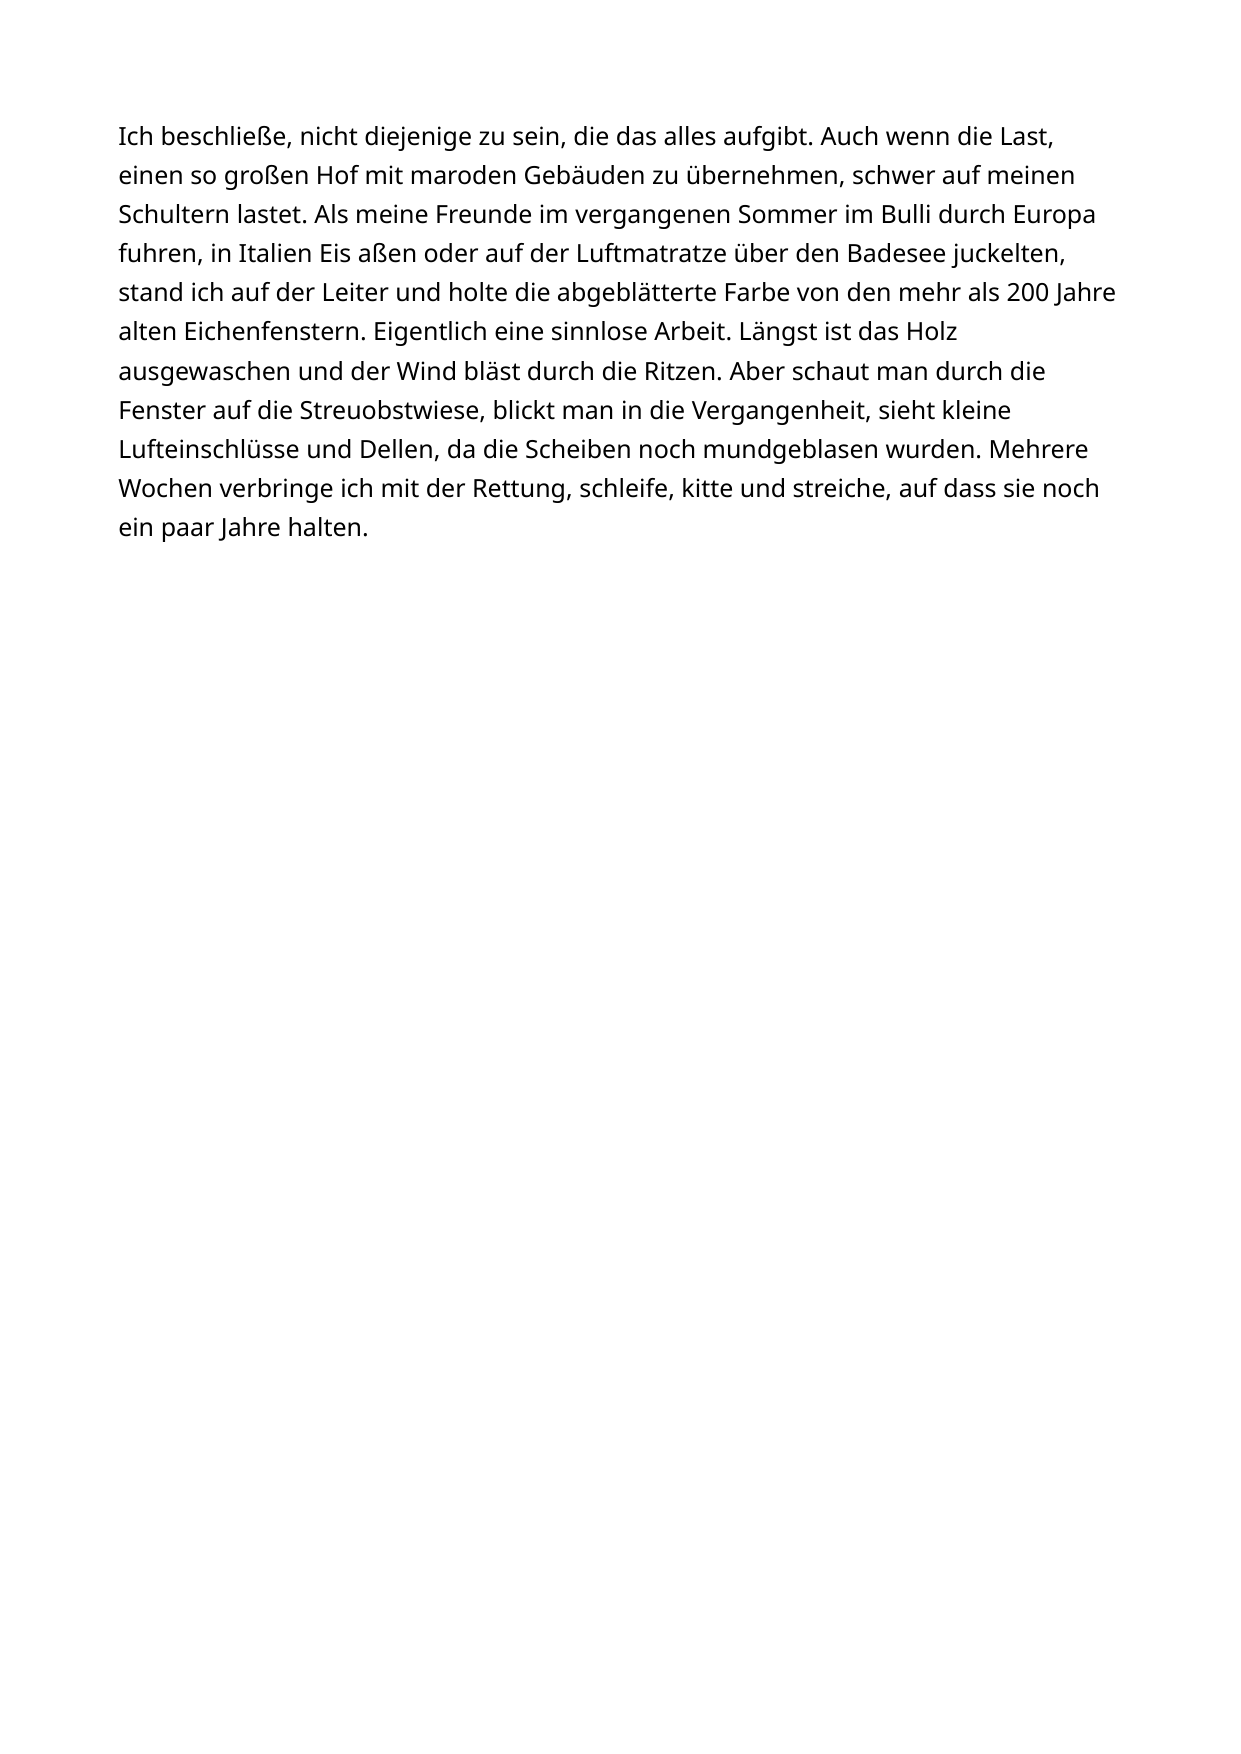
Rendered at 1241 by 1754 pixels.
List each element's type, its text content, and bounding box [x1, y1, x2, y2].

text Ich beschließe, nicht diejenige zu sein, die das alles aufgibt. Auch wenn die Last, einen so großen Hof mit maroden Gebäuden zu übernehmen, schwer auf meinen Schultern lastet. Als meine Freunde im vergangenen Sommer im Bulli durch Europa fuhren, in Italien Eis aßen oder auf der Luftmatratze über den Badesee juckelten, stand ich auf der Leiter und holte die abgeblätterte Farbe von den mehr als 200 Jahre alten Eichenfenstern. Eigentlich eine sinnlose Arbeit. Längst ist das Holz ausgewaschen und der Wind bläst durch die Ritzen. Aber schaut man durch die Fenster auf die Streuobstwiese, blickt man in die Vergangenheit, sieht kleine Lufteinschlüsse und Dellen, da die Scheiben noch mundgeblasen wurden. Mehrere Wochen verbringe ich mit der Rettung, schleife, kitte und streiche, auf dass sie noch ein paar Jahre halten. [118, 118, 1122, 544]
